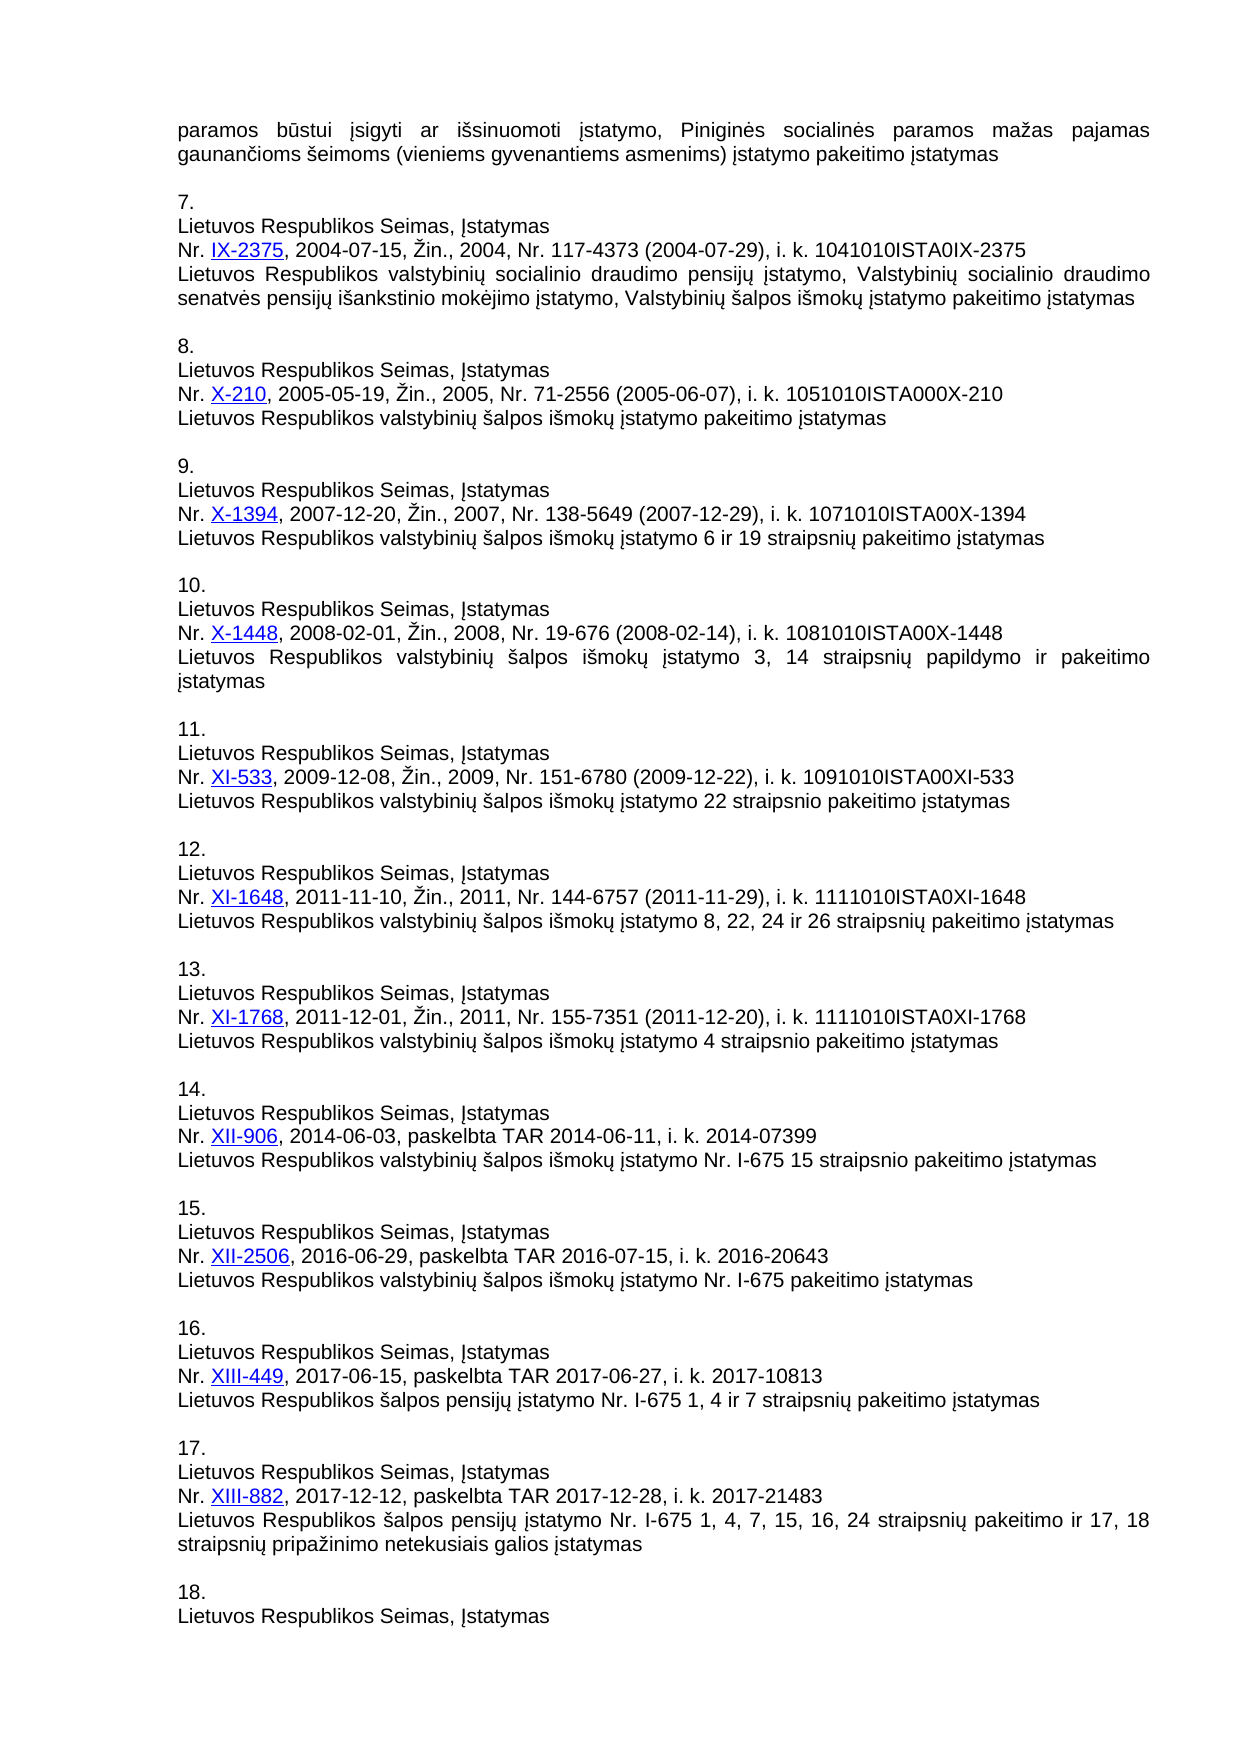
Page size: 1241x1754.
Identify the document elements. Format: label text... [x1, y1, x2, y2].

text 16. [177, 1316, 1152, 1340]
text Lietuvos Respublikos valstybinių šalpos išmokų įstatymo 3, 14 straipsnių papildymo ir pakeitimo įstatymas [177, 645, 1152, 693]
text Lietuvos Respublikos Seimas, Įstatymas [177, 1460, 1152, 1484]
text Lietuvos Respublikos šalpos pensijų įstatymo Nr. I-675 1, 4 ir 7 straipsnių pakeitimo įstatymas [177, 1388, 1152, 1412]
text Lietuvos Respublikos Seimas, Įstatymas [177, 358, 1152, 382]
text 14. [177, 1076, 1152, 1100]
text 18. [177, 1579, 1152, 1603]
text Nr. X-210, 2005-05-19, Žin., 2005, Nr. 71-2556 (2005-06-07), i. k. 1051010ISTA000X-210 [177, 382, 1152, 406]
text Lietuvos Respublikos Seimas, Įstatymas [177, 1603, 1152, 1627]
text Lietuvos Respublikos Seimas, Įstatymas [177, 1100, 1152, 1124]
text Nr. XII-906, 2014-06-03, paskelbta TAR 2014-06-11, i. k. 2014-07399 [177, 1124, 1152, 1148]
text Nr. IX-2375, 2004-07-15, Žin., 2004, Nr. 117-4373 (2004-07-29), i. k. 1041010ISTA0IX-2375 [177, 238, 1152, 262]
text Nr. XI-533, 2009-12-08, Žin., 2009, Nr. 151-6780 (2009-12-22), i. k. 1091010ISTA00XI-533 [177, 765, 1152, 789]
text Nr. XII-2506, 2016-06-29, paskelbta TAR 2016-07-15, i. k. 2016-20643 [177, 1244, 1152, 1268]
text Lietuvos Respublikos Seimas, Įstatymas [177, 1220, 1152, 1244]
text Lietuvos Respublikos Seimas, Įstatymas [177, 861, 1152, 885]
text Lietuvos Respublikos Seimas, Įstatymas [177, 214, 1152, 238]
text Nr. XI-1768, 2011-12-01, Žin., 2011, Nr. 155-7351 (2011-12-20), i. k. 1111010ISTA0XI-1768 [177, 1004, 1152, 1028]
text Lietuvos Respublikos valstybinių socialinio draudimo pensijų įstatymo, Valstybinių socialinio draudimo senatvės pensijų išankstinio mokėjimo įstatymo, Valstybinių šalpos išmokų įstatymo pakeitimo įstatymas [177, 262, 1152, 310]
text 12. [177, 837, 1152, 861]
text Lietuvos Respublikos Seimas, Įstatymas [177, 597, 1152, 621]
text Lietuvos Respublikos valstybinių šalpos išmokų įstatymo 22 straipsnio pakeitimo įstatymas [177, 789, 1152, 813]
text 7. [177, 190, 1152, 214]
text Lietuvos Respublikos valstybinių šalpos išmokų įstatymo 6 ir 19 straipsnių pakeitimo įstatymas [177, 525, 1152, 549]
text Nr. XI-1648, 2011-11-10, Žin., 2011, Nr. 144-6757 (2011-11-29), i. k. 1111010ISTA0XI-1648 [177, 885, 1152, 909]
text 9. [177, 453, 1152, 477]
text Lietuvos Respublikos valstybinių šalpos išmokų įstatymo Nr. I-675 pakeitimo įstatymas [177, 1268, 1152, 1292]
text paramos būstui įsigyti ar išsinuomoti įstatymo, Piniginės socialinės paramos mažas pajamas gaunančioms šeimoms (vieniems gyvenantiems asmenims) įstatymo pakeitimo įstatymas [177, 118, 1152, 166]
text 10. [177, 573, 1152, 597]
text 13. [177, 957, 1152, 981]
text Lietuvos Respublikos valstybinių šalpos išmokų įstatymo pakeitimo įstatymas [177, 406, 1152, 429]
text Lietuvos Respublikos šalpos pensijų įstatymo Nr. I-675 1, 4, 7, 15, 16, 24 straipsnių pakeitimo ir 17, 18 straipsnių pripažinimo netekusiais galios įstatymas [177, 1508, 1152, 1556]
text Lietuvos Respublikos Seimas, Įstatymas [177, 741, 1152, 765]
text Nr. XIII-449, 2017-06-15, paskelbta TAR 2017-06-27, i. k. 2017-10813 [177, 1364, 1152, 1388]
text Nr. X-1448, 2008-02-01, Žin., 2008, Nr. 19-676 (2008-02-14), i. k. 1081010ISTA00X-1448 [177, 621, 1152, 645]
text 15. [177, 1196, 1152, 1220]
text 8. [177, 334, 1152, 358]
text 11. [177, 717, 1152, 741]
text Lietuvos Respublikos Seimas, Įstatymas [177, 981, 1152, 1004]
text 17. [177, 1436, 1152, 1460]
text Lietuvos Respublikos Seimas, Įstatymas [177, 477, 1152, 501]
text Nr. X-1394, 2007-12-20, Žin., 2007, Nr. 138-5649 (2007-12-29), i. k. 1071010ISTA00X-1394 [177, 501, 1152, 525]
text Nr. XIII-882, 2017-12-12, paskelbta TAR 2017-12-28, i. k. 2017-21483 [177, 1484, 1152, 1508]
text Lietuvos Respublikos valstybinių šalpos išmokų įstatymo Nr. I-675 15 straipsnio pakeitimo įstatymas [177, 1148, 1152, 1172]
text Lietuvos Respublikos valstybinių šalpos išmokų įstatymo 8, 22, 24 ir 26 straipsnių pakeitimo įstatymas [177, 909, 1152, 933]
text Lietuvos Respublikos valstybinių šalpos išmokų įstatymo 4 straipsnio pakeitimo įstatymas [177, 1028, 1152, 1052]
text Lietuvos Respublikos Seimas, Įstatymas [177, 1340, 1152, 1364]
